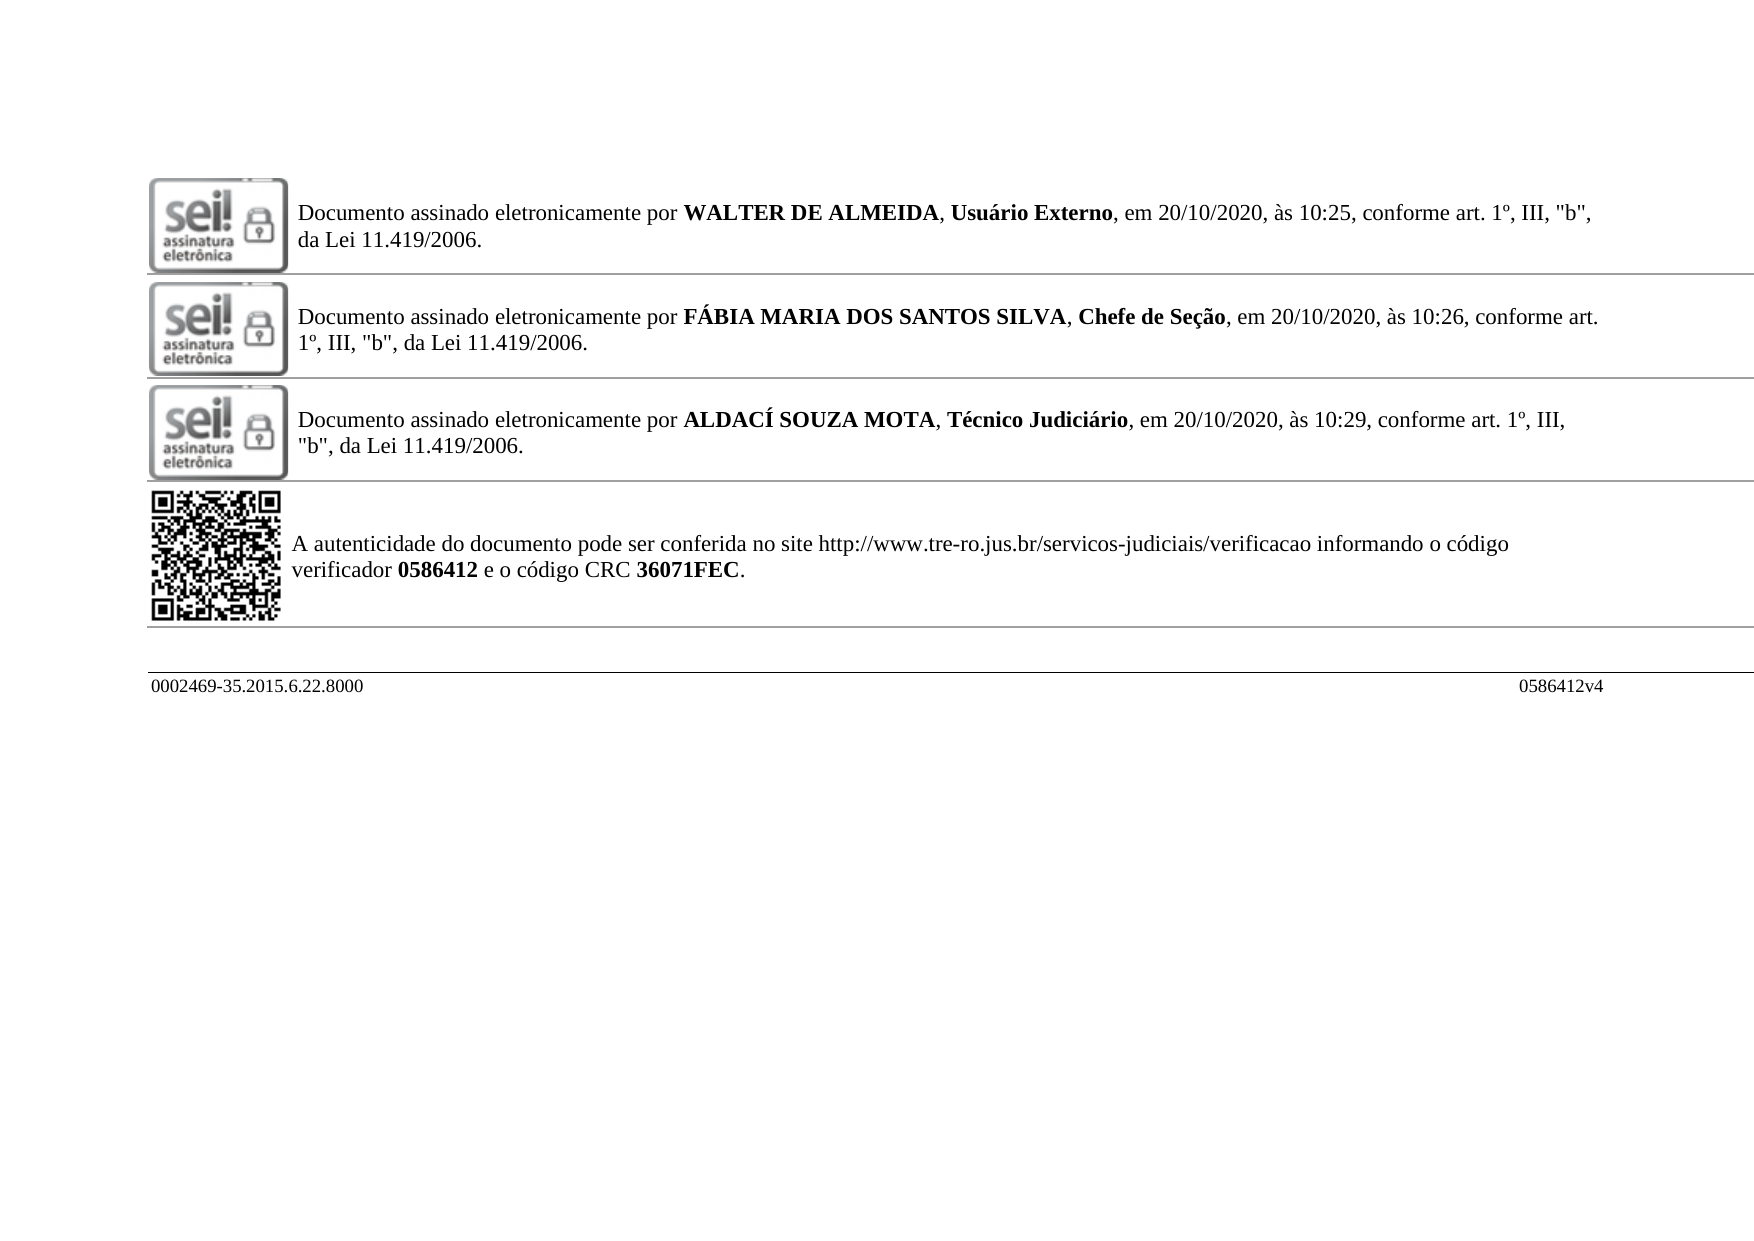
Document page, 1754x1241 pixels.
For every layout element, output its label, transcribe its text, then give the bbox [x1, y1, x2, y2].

table_header 0586412v4 [877, 673, 1606, 700]
table_header Documento assinado eletronicamente por WALTER DE ALMEIDA, Usuário Externo, em 20/10/2020, às 10:25, conforme art. 1º, III, "b", da Lei 11.419/2006. [296, 177, 1606, 273]
table_header [148, 488, 290, 625]
table_header A autenticidade do documento pode ser conferida no site http://www.tre-ro.jus.br/servicos-judiciais/verificacao informando o código verificador 0586412 e o código CRC 36071FEC. [290, 488, 1606, 625]
table_header [148, 177, 296, 273]
table_header 0002469-35.2015.6.22.8000 [148, 673, 877, 700]
table_header Documento assinado eletronicamente por ALDACÍ SOUZA MOTA, Técnico Judiciário, em 20/10/2020, às 10:29, conforme art. 1º, III, "b", da Lei 11.419/2006. [296, 384, 1606, 480]
table_header [148, 384, 296, 480]
table_header [148, 281, 296, 377]
table_header Documento assinado eletronicamente por FÁBIA MARIA DOS SANTOS SILVA, Chefe de Seção, em 20/10/2020, às 10:26, conforme art. 1º, III, "b", da Lei 11.419/2006. [296, 281, 1606, 377]
